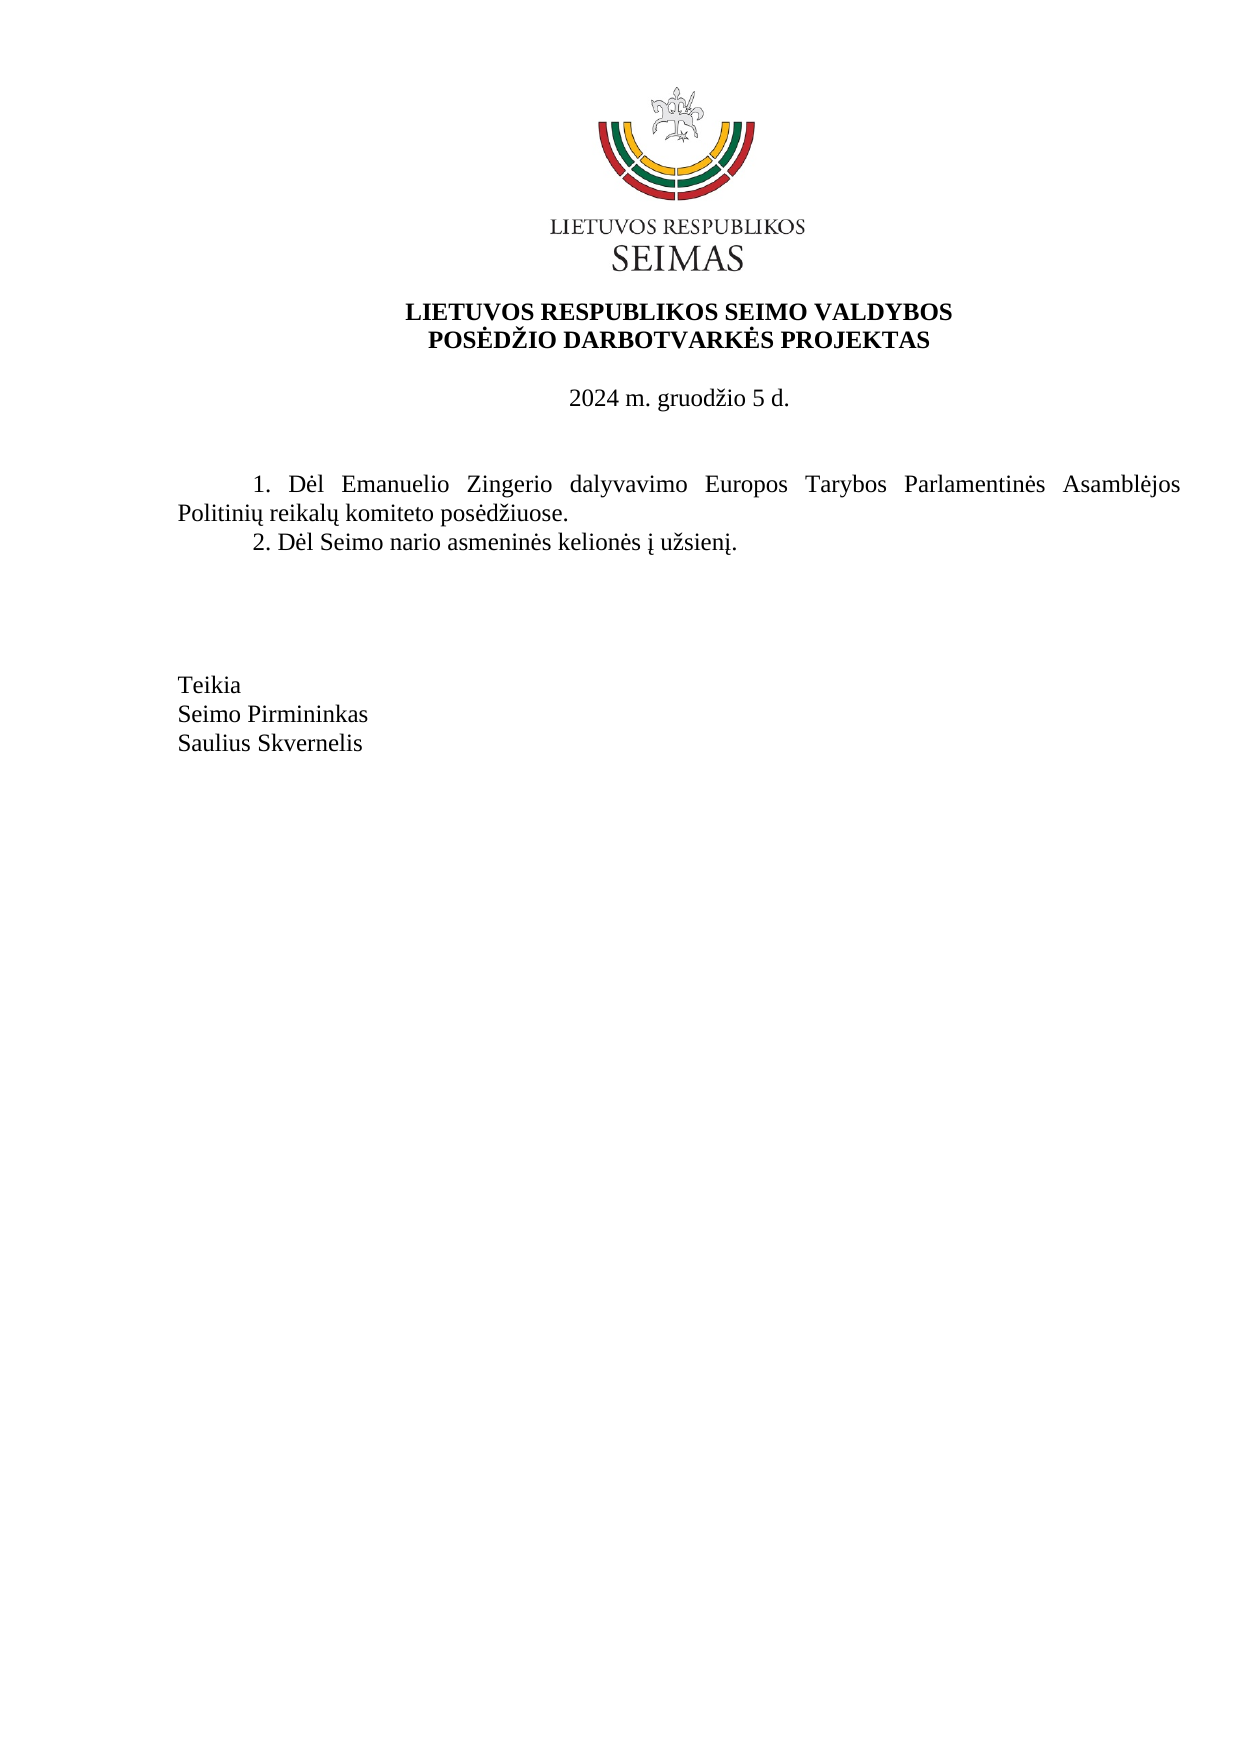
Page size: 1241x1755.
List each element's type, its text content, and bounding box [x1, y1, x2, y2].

text LIETUVOS RESPUBLIKOS SEIMO VALDYBOS [177, 297, 1181, 326]
text Seimo Pirmininkas [177, 699, 1181, 728]
text 2. Dėl Seimo nario asmeninės kelionės į užsienį. [177, 527, 1181, 556]
text Teikia [177, 671, 1181, 699]
text POSĖDŽIO DARBOTVARKĖS PROJEKTAS [177, 326, 1181, 354]
text Saulius Skvernelis [177, 728, 1181, 757]
text 2024 m. gruodžio 5 d. [177, 383, 1181, 412]
text 1. Dėl Emanuelio Zingerio dalyvavimo Europos Tarybos Parlamentinės Asamblėjos Politinių reikalų komiteto posėdžiuose. [177, 469, 1181, 527]
